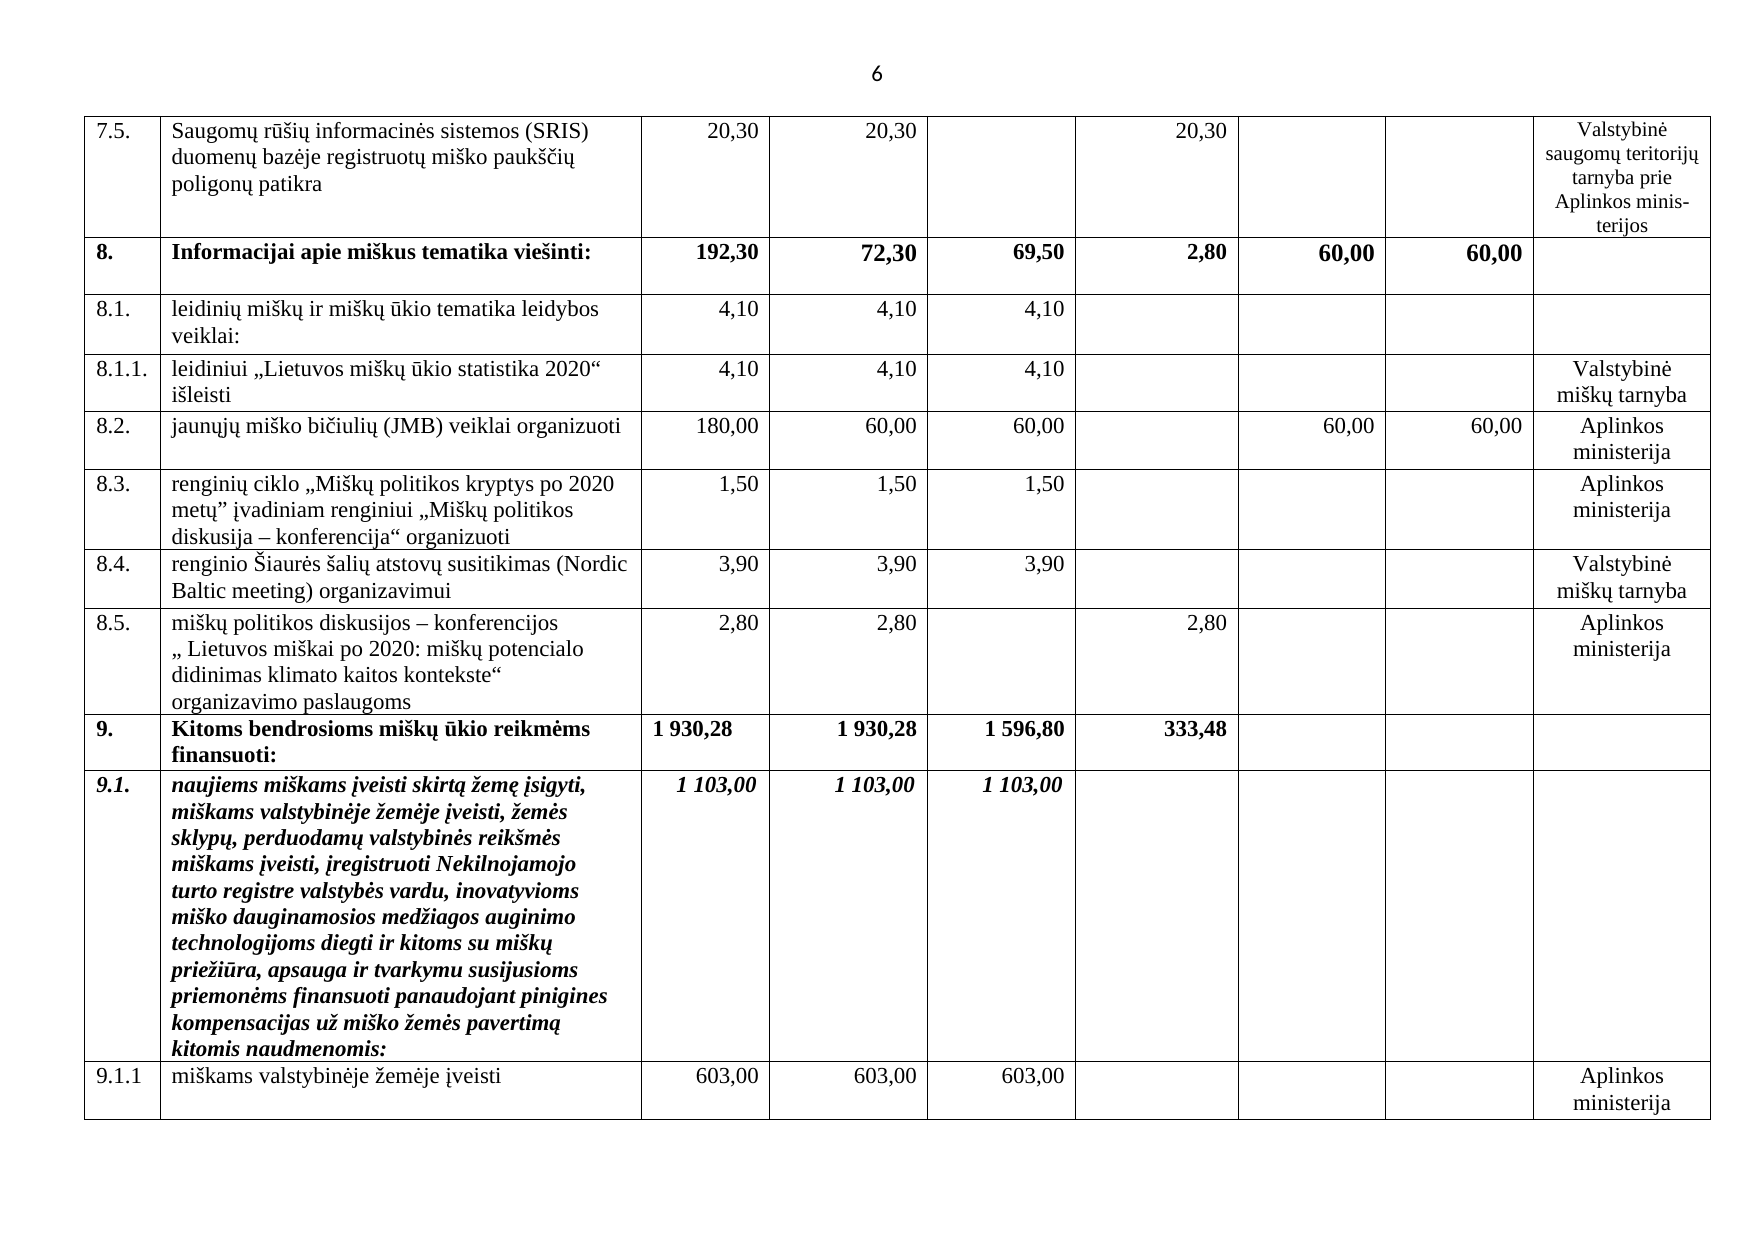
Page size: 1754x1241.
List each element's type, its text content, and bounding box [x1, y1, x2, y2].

table_cell [1534, 771, 1710, 1061]
table_cell 4,10 [642, 295, 769, 354]
table_cell jaunųjų miško bičiulių (JMB) veiklai organizuoti [161, 412, 641, 469]
table_cell [1386, 550, 1533, 608]
table_cell [1076, 412, 1238, 469]
table_cell 180,00 [642, 412, 769, 469]
table_cell [1239, 715, 1385, 770]
table_cell 8.5. [85, 609, 160, 714]
table_cell [1239, 355, 1385, 411]
table_cell [1076, 295, 1238, 354]
table_cell 2,80 [1076, 238, 1238, 294]
table_cell [1239, 117, 1385, 237]
table_cell Saugomų rūšių informacinės sistemos (SRIS) duomenų bazėje registruotų miško paukščių poligonų patikra [161, 117, 641, 237]
table_cell Valstybinė miškų tarnyba [1534, 550, 1710, 608]
table_cell [1076, 355, 1238, 411]
table_cell [1239, 1062, 1385, 1119]
table_cell leidiniui „Lietuvos miškų ūkio statistika 2020“ išleisti [161, 355, 641, 411]
table_cell renginių ciklo „Miškų politikos kryptys po 2020 metų” įvadiniam renginiui „Miškų politikos diskusija – konferencija“ organizuoti [161, 470, 641, 549]
table_cell 60,00 [928, 412, 1075, 469]
table_cell [1076, 1062, 1238, 1119]
table_cell 60,00 [1239, 238, 1385, 294]
table_cell 20,30 [770, 117, 927, 237]
table_cell 2,80 [642, 609, 769, 714]
table_cell 9.1.1 [85, 1062, 160, 1119]
table_cell 2,80 [770, 609, 927, 714]
table_cell 603,00 [642, 1062, 769, 1119]
table_cell leidinių miškų ir miškų ūkio tematika leidybos veiklai: [161, 295, 641, 354]
table_cell [1534, 295, 1710, 354]
table_cell 333,48 [1076, 715, 1238, 770]
table_cell [1534, 715, 1710, 770]
table_cell 72,30 [770, 238, 927, 294]
table_cell 8.2. [85, 412, 160, 469]
table_cell [1386, 117, 1533, 237]
table_cell 3,90 [770, 550, 927, 608]
table_cell [1239, 771, 1385, 1061]
table_cell 20,30 [1076, 117, 1238, 237]
table_cell 4,10 [770, 295, 927, 354]
table_cell 60,00 [1239, 412, 1385, 469]
table_cell 8.1.1. [85, 355, 160, 411]
table_cell 3,90 [642, 550, 769, 608]
table_cell 1 103,00 [928, 771, 1075, 1061]
table_cell miškams valstybinėje žemėje įveisti [161, 1062, 641, 1119]
table_cell [1386, 470, 1533, 549]
table_cell Informacijai apie miškus tematika viešinti: [161, 238, 641, 294]
table_cell 8.1. [85, 295, 160, 354]
table_cell Aplinkos ministerija [1534, 412, 1710, 469]
table_cell 1,50 [770, 470, 927, 549]
table_cell [1386, 715, 1533, 770]
table_cell [1386, 295, 1533, 354]
table_cell 1 930,28 [642, 715, 769, 770]
table_cell 8. [85, 238, 160, 294]
table_cell Aplinkos ministerija [1534, 1062, 1710, 1119]
table_cell Valstybinė miškų tarnyba [1534, 355, 1710, 411]
table_cell [1386, 355, 1533, 411]
table_cell 8.3. [85, 470, 160, 549]
table_cell Kitoms bendrosioms miškų ūkio reikmėms finansuoti: [161, 715, 641, 770]
table_cell [1239, 295, 1385, 354]
table_cell Valstybinė saugomų teritorijų tarnyba prie Aplinkos minis-terijos [1534, 117, 1710, 237]
table_cell [1076, 470, 1238, 549]
table_cell 4,10 [770, 355, 927, 411]
table_cell 60,00 [1386, 412, 1533, 469]
table_cell 2,80 [1076, 609, 1238, 714]
table_cell 9.1. [85, 771, 160, 1061]
table_cell 1 103,00 [642, 771, 769, 1061]
table_cell [1386, 609, 1533, 714]
table_cell 7.5. [85, 117, 160, 237]
table_cell Aplinkos ministerija [1534, 470, 1710, 549]
table_cell 4,10 [928, 295, 1075, 354]
table_cell Aplinkos ministerija [1534, 609, 1710, 714]
table_cell 1 103,00 [770, 771, 927, 1061]
table_cell renginio Šiaurės šalių atstovų susitikimas (Nordic Baltic meeting) organizavimui [161, 550, 641, 608]
table_cell 9. [85, 715, 160, 770]
table_cell miškų politikos diskusijos – konferencijos „ Lietuvos miškai po 2020: miškų potencialo didinimas klimato kaitos kontekste“ organizavimo paslaugoms [161, 609, 641, 714]
table_cell 1,50 [928, 470, 1075, 549]
table_cell 69,50 [928, 238, 1075, 294]
table_cell 1 596,80 [928, 715, 1075, 770]
table_cell 603,00 [928, 1062, 1075, 1119]
table_cell [1239, 609, 1385, 714]
table_cell [928, 609, 1075, 714]
table_cell naujiems miškams įveisti skirtą žemę įsigyti, miškams valstybinėje žemėje įveisti, žemės sklypų, perduodamų valstybinės reikšmės miškams įveisti, įregistruoti Nekilnojamojo turto registre valstybės vardu, inovatyvioms miško dauginamosios medžiagos auginimo technologijoms diegti ir kitoms su miškų priežiūra, apsauga ir tvarkymu susijusioms priemonėms finansuoti panaudojant pinigines kompensacijas už miško žemės pavertimą kitomis naudmenomis: [161, 771, 641, 1061]
table_cell 603,00 [770, 1062, 927, 1119]
table_cell [1239, 550, 1385, 608]
table_cell 4,10 [928, 355, 1075, 411]
table_cell [1386, 1062, 1533, 1119]
table_cell 60,00 [770, 412, 927, 469]
table_cell [1239, 470, 1385, 549]
table_cell 3,90 [928, 550, 1075, 608]
table_cell 60,00 [1386, 238, 1533, 294]
table_cell 1 930,28 [770, 715, 927, 770]
table_cell 1,50 [642, 470, 769, 549]
table_cell [1076, 771, 1238, 1061]
table_cell 192,30 [642, 238, 769, 294]
table_cell 4,10 [642, 355, 769, 411]
table_cell [1534, 238, 1710, 294]
table_cell [1076, 550, 1238, 608]
table_cell 8.4. [85, 550, 160, 608]
table_cell 20,30 [642, 117, 769, 237]
table_cell [1386, 771, 1533, 1061]
table_cell [928, 117, 1075, 237]
